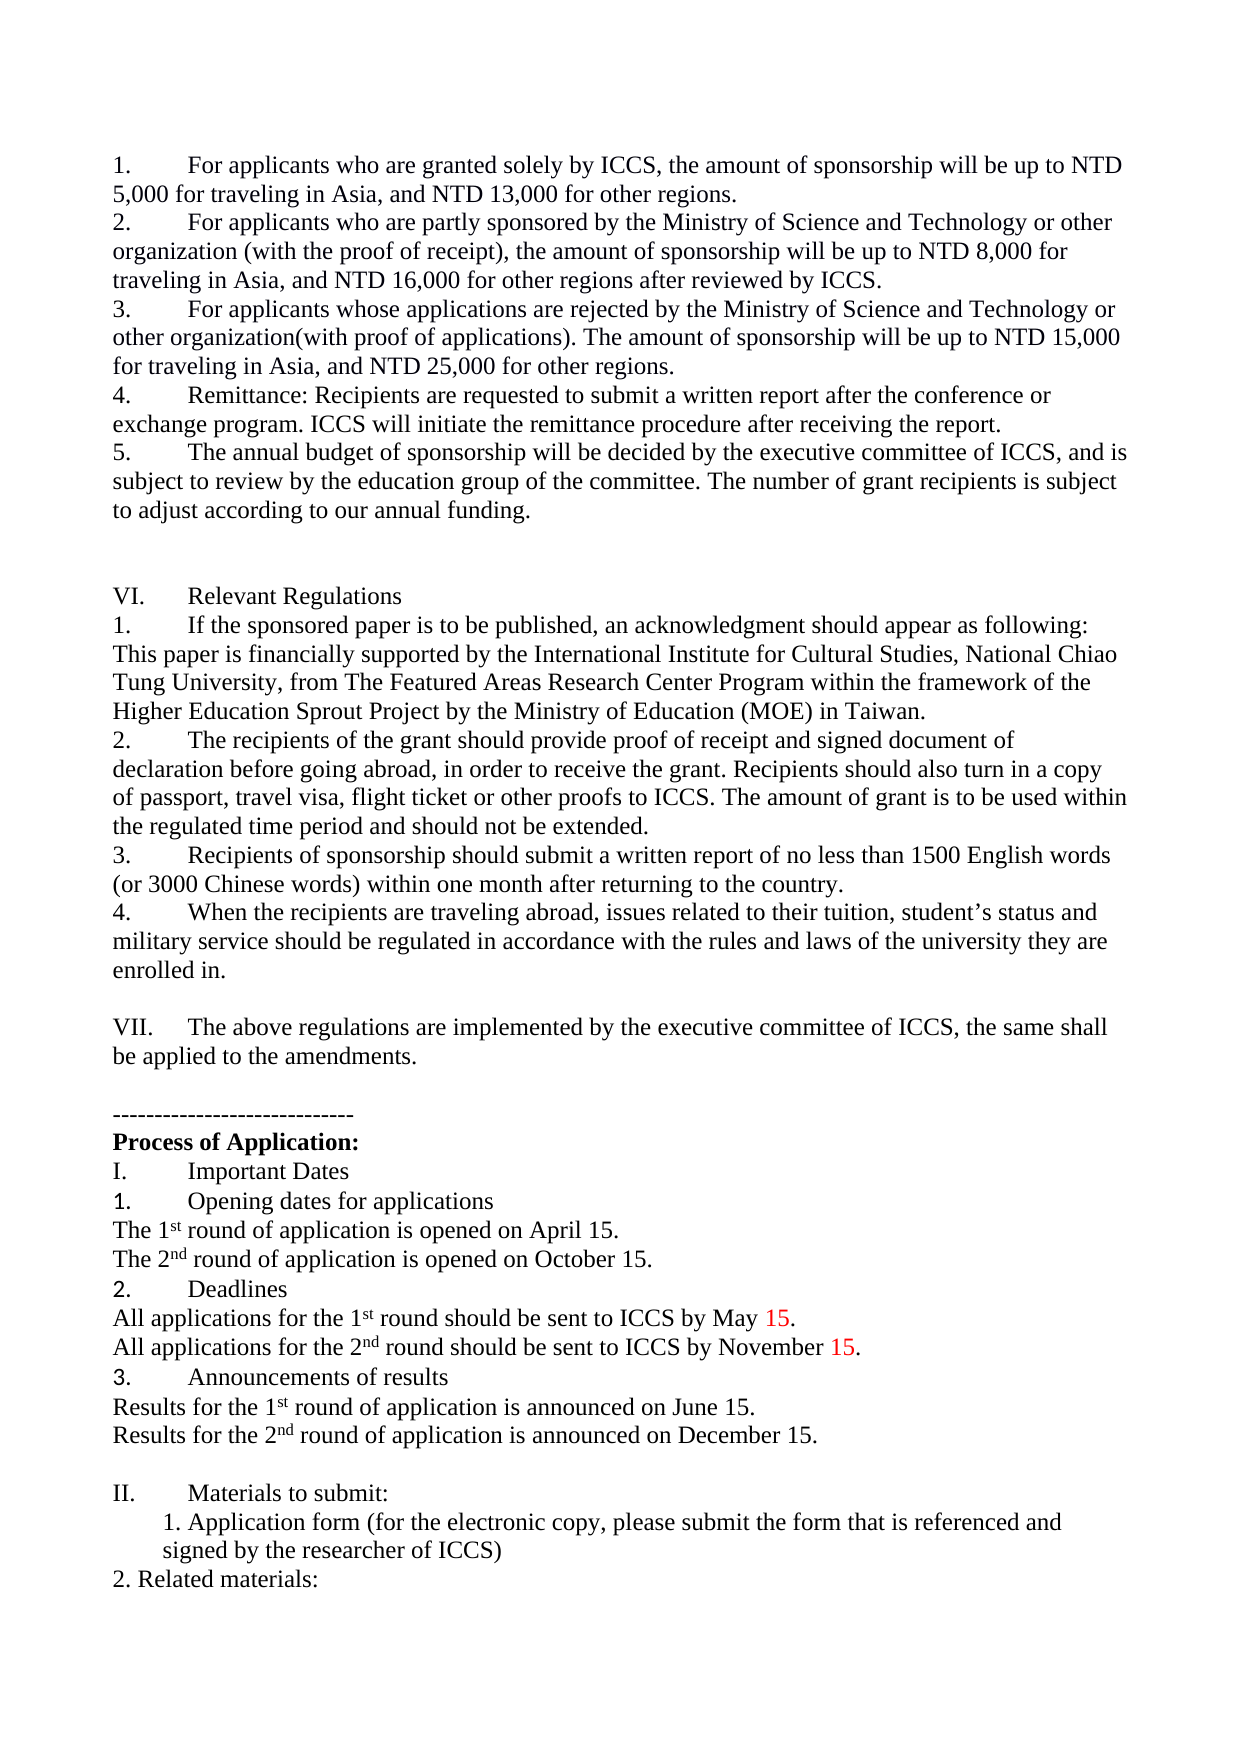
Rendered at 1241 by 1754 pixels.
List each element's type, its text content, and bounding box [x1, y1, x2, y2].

text 2. Related materials: [112, 1564, 1128, 1593]
list Opening dates for applications The 1st round of application is opened on April 15. [112, 1185, 1128, 1244]
list Remittance: Recipients are requested to submit a written report after the conference or exchange program. ICCS will initiate the remittance procedure after receiving the report. [112, 380, 1128, 437]
list The recipients of the grant should provide proof of receipt and signed document of declaration before going abroad, in order to receive the grant. Recipients should also turn in a copy of passport, travel visa, flight ticket or other proofs to ICCS. The amount of grant is to be used within the regulated time period and should not be extended. [112, 725, 1128, 840]
text Process of Application: [112, 1127, 1128, 1156]
text All applications for the 2nd round should be sent to ICCS by November 15. [112, 1332, 1128, 1361]
list For applicants who are partly sponsored by the Ministry of Science and Technology or other organization (with the proof of receipt), the amount of sponsorship will be up to NTD 8,000 for traveling in Asia, and NTD 16,000 for other regions after reviewed by ICCS. [112, 207, 1128, 294]
text ----------------------------- [112, 1099, 1128, 1127]
text Results for the 1st round of application is announced on June 15. Results for the 2nd round of application is announced on December 15. [112, 1392, 1128, 1449]
list Recipients of sponsorship should submit a written report of no less than 1500 English words (or 3000 Chinese words) within one month after returning to the country. [112, 840, 1128, 897]
text The 2nd round of application is opened on October 15. [112, 1244, 1128, 1273]
list The above regulations are implemented by the executive committee of ICCS, the same shall be applied to the amendments. [112, 1012, 1128, 1070]
list Deadlines All applications for the 1st round should be sent to ICCS by May 15. [112, 1273, 1128, 1332]
list When the recipients are traveling abroad, issues related to their tuition, student’s status and military service should be regulated in accordance with the rules and laws of the university they are enrolled in. [112, 897, 1128, 984]
list For applicants who are granted solely by ICCS, the amount of sponsorship will be up to NTD 5,000 for traveling in Asia, and NTD 13,000 for other regions. [112, 150, 1128, 207]
text 1. Application form (for the electronic copy, please submit the form that is referenced and signed by the researcher of ICCS) [162, 1507, 1128, 1564]
list Materials to submit: [112, 1478, 1128, 1507]
list Important Dates [112, 1156, 1128, 1185]
list Announcements of results [112, 1361, 1128, 1392]
list Relevant Regulations [112, 581, 1128, 610]
list If the sponsored paper is to be published, an acknowledgment should appear as following: This paper is financially supported by the International Institute for Cultural Studies, National Chiao Tung University, from The Featured Areas Research Center Program within the framework of the Higher Education Sprout Project by the Ministry of Education (MOE) in Taiwan. [112, 610, 1128, 725]
list For applicants whose applications are rejected by the Ministry of Science and Technology or other organization(with proof of applications). The amount of sponsorship will be up to NTD 15,000 for traveling in Asia, and NTD 25,000 for other regions. [112, 294, 1128, 380]
list The annual budget of sponsorship will be decided by the executive committee of ICCS, and is subject to review by the education group of the committee. The number of grant recipients is subject to adjust according to our annual funding. [112, 437, 1128, 524]
